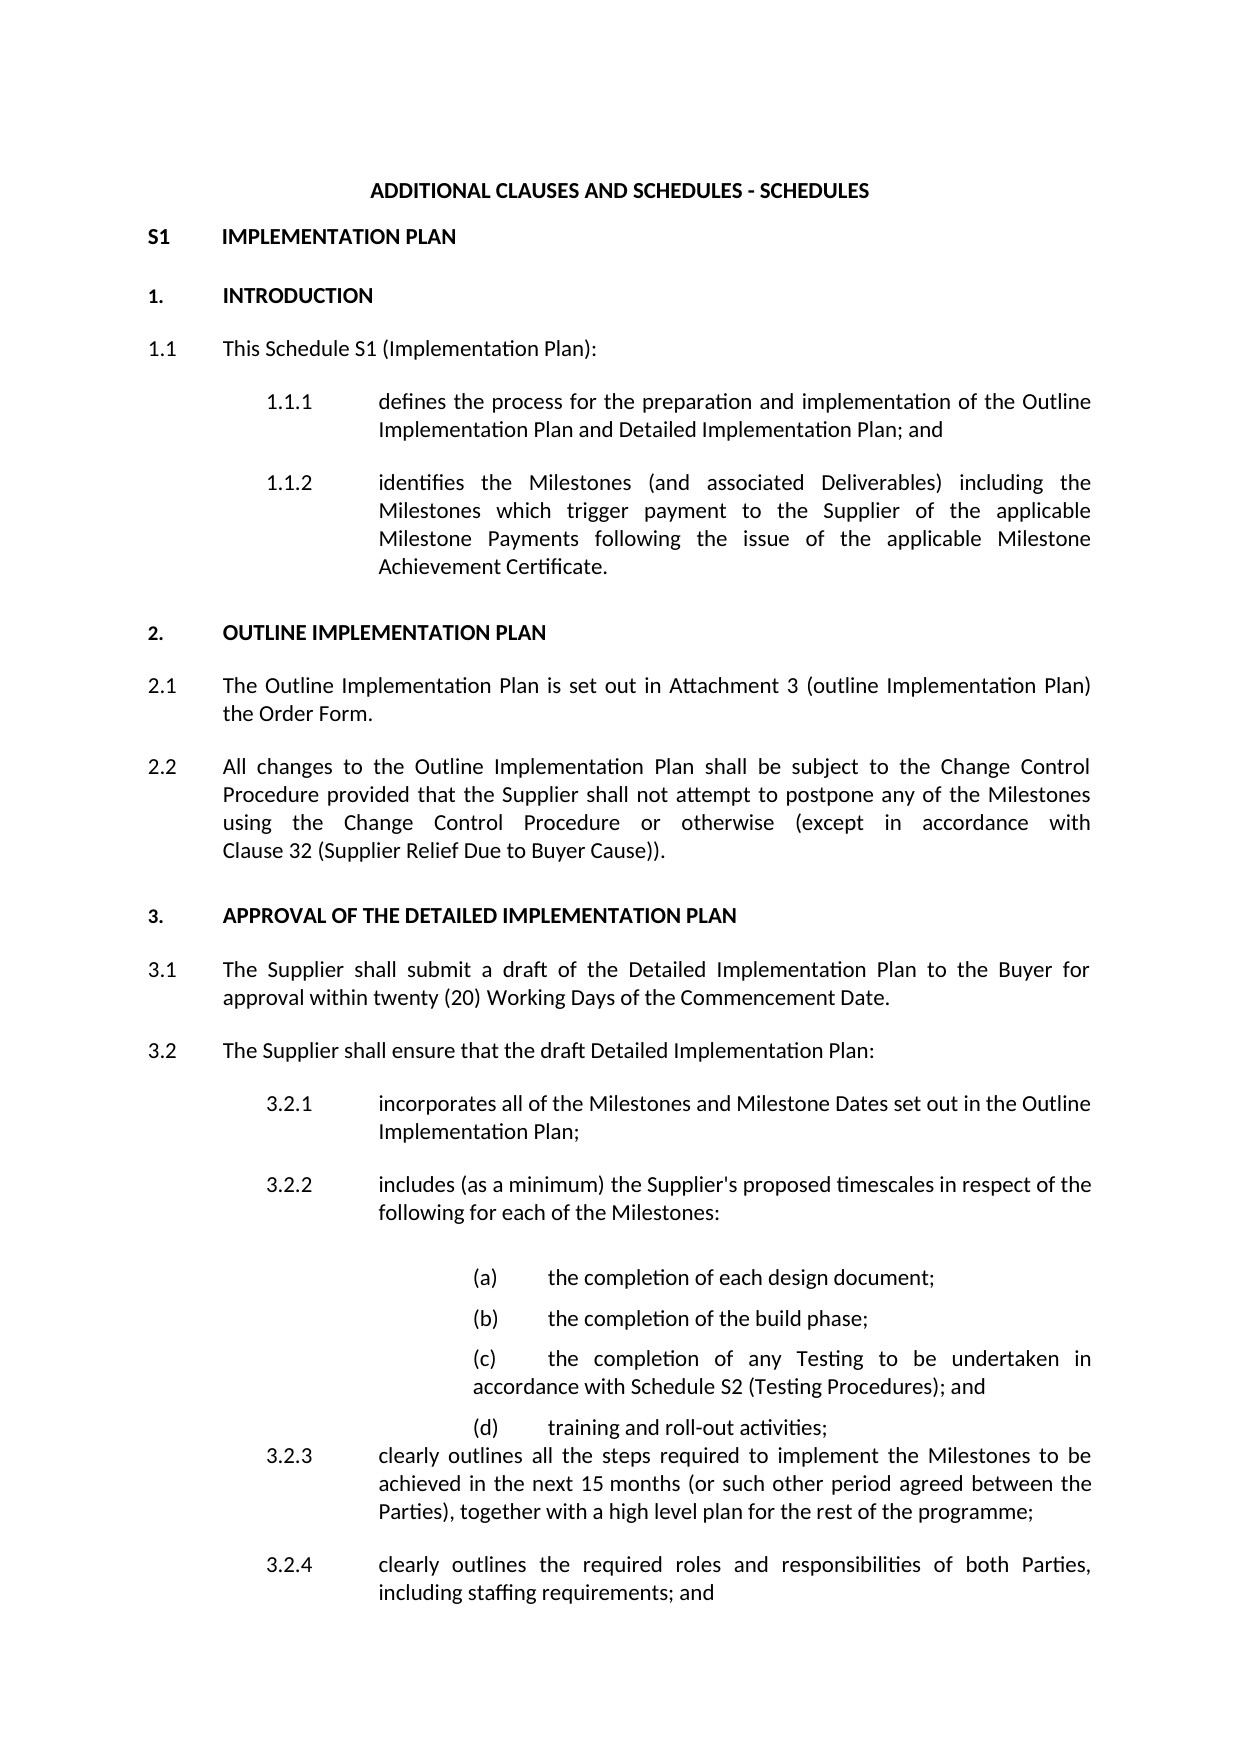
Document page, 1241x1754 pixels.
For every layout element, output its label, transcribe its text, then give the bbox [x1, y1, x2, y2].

list clearly outlines the required roles and responsibilities of both Parties, including staffing requirements; and [266, 1550, 1092, 1606]
list the completion of each design document; [473, 1263, 1092, 1291]
list APPROVAL OF THE DETAILED IMPLEMENTATION PLAN [148, 902, 1092, 930]
list the completion of the build phase; [473, 1304, 1092, 1332]
list All changes to the Outline Implementation Plan shall be subject to the Change Control Procedure provided that the Supplier shall not attempt to postpone any of the Milestones using the Change Control Procedure or otherwise (except in accordance with Clause 32 (Supplier Relief Due to Buyer Cause)). [148, 752, 1092, 864]
list training and roll-out activities; [473, 1413, 1092, 1441]
list INTRODUCTION [148, 281, 1092, 309]
list the completion of any Testing to be undertaken in accordance with Schedule S2 (Testing Procedures); and [473, 1344, 1092, 1400]
text ADDITIONAL CLAUSES AND SCHEDULES - SCHEDULES [148, 176, 1092, 204]
list includes (as a minimum) the Supplier's proposed timescales in respect of the following for each of the Milestones: [266, 1170, 1092, 1226]
list clearly outlines all the steps required to implement the Milestones to be achieved in the next 15 months (or such other period agreed between the Parties), together with a high level plan for the rest of the programme; [266, 1441, 1092, 1525]
text S1 IMPLEMENTATION PLAN [148, 222, 1092, 250]
list This Schedule S1 (Implementation Plan): [148, 334, 1092, 362]
list defines the process for the preparation and implementation of the Outline Implementation Plan and Detailed Implementation Plan; and [266, 387, 1092, 443]
list incorporates all of the Milestones and Milestone Dates set out in the Outline Implementation Plan; [266, 1089, 1092, 1145]
list The Outline Implementation Plan is set out in Attachment 3 (outline Implementation Plan) the Order Form. [148, 671, 1092, 727]
list OUTLINE IMPLEMENTATION PLAN [148, 618, 1092, 646]
list The Supplier shall ensure that the draft Detailed Implementation Plan: [148, 1036, 1092, 1064]
list identifies the Milestones (and associated Deliverables) including the Milestones which trigger payment to the Supplier of the applicable Milestone Payments following the issue of the applicable Milestone Achievement Certificate. [266, 468, 1092, 581]
list The Supplier shall submit a draft of the Detailed Implementation Plan to the Buyer for approval within twenty (20) Working Days of the Commencement Date. [148, 955, 1092, 1011]
